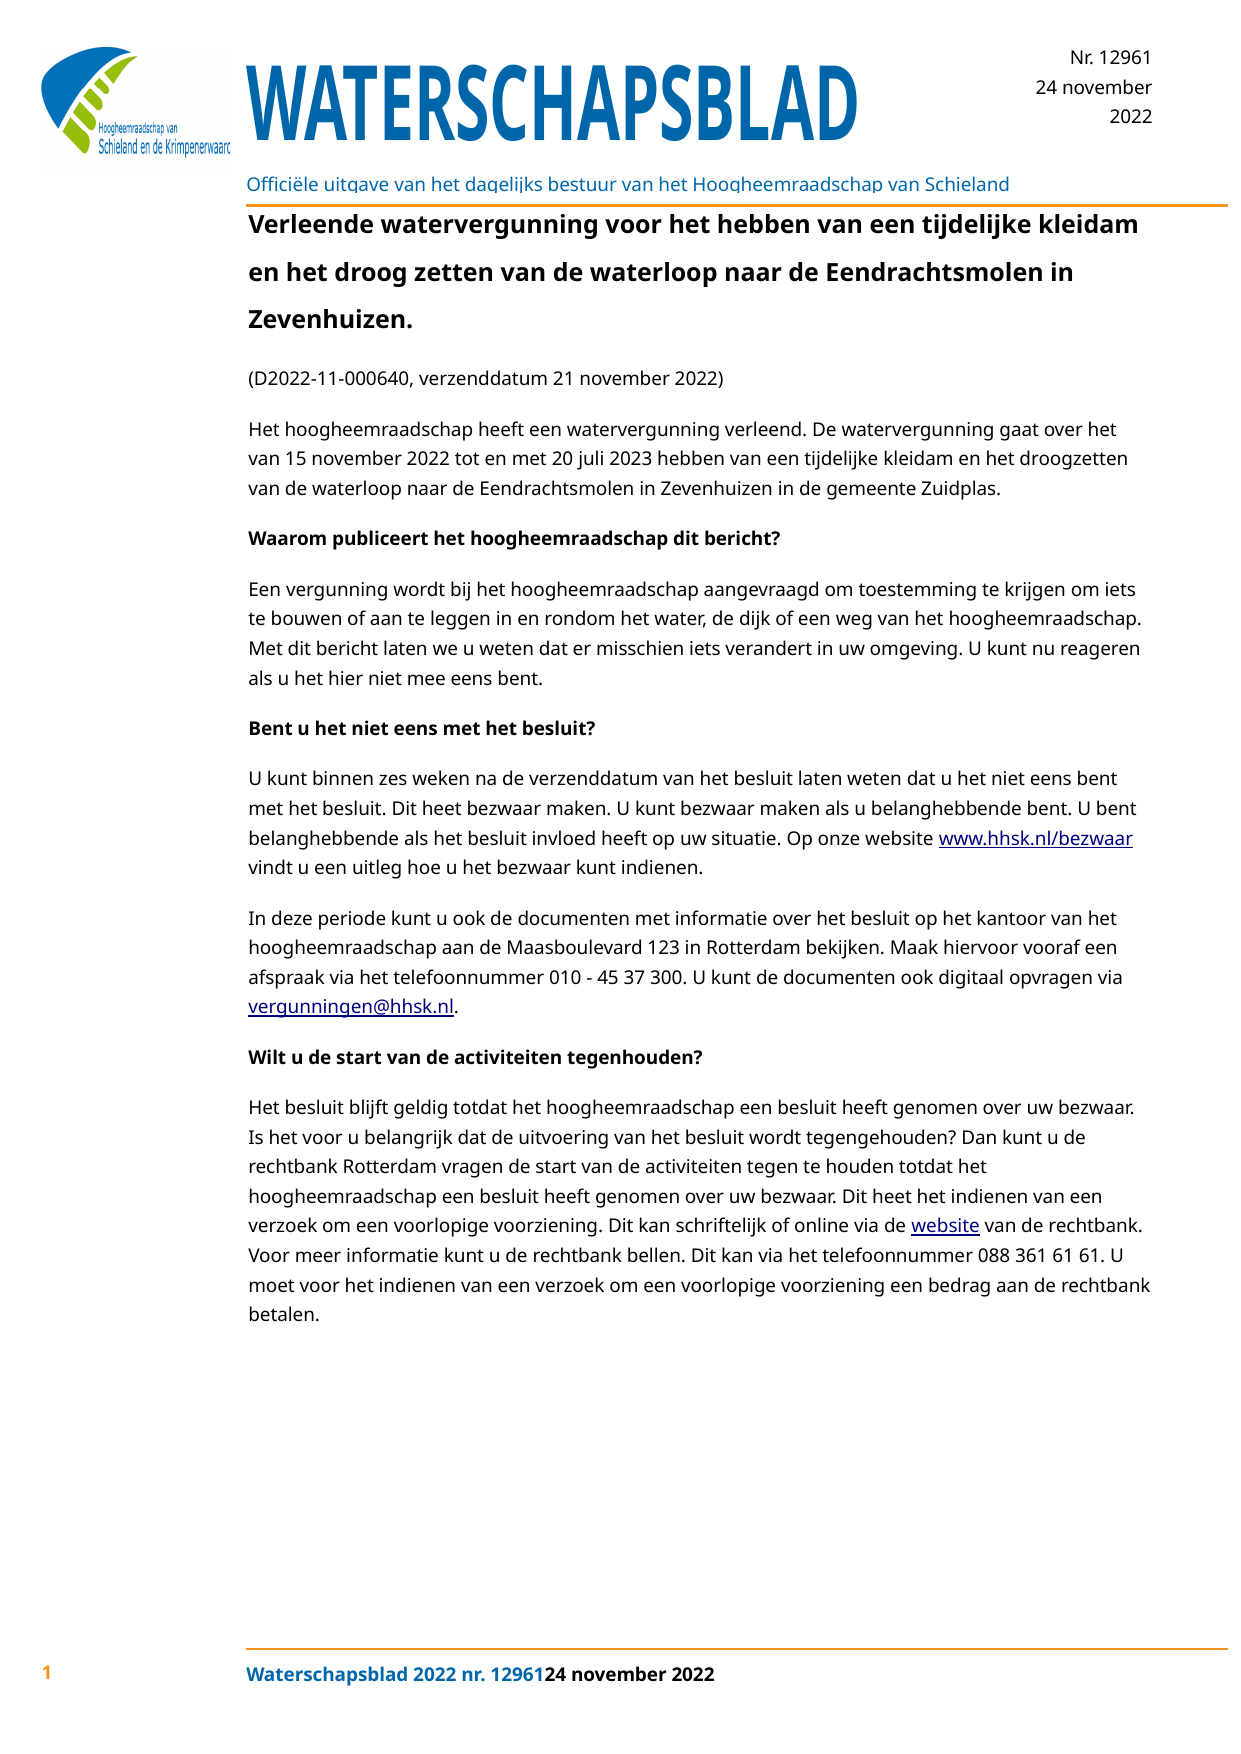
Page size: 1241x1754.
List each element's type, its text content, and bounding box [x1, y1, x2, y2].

text Verleende watervergunning voor het hebben van een tijdelijke kleidam en het droog zetten van de waterloop naar de Eendrachtsmolen in Zevenhuizen. [248, 207, 1152, 336]
text (D2022-11-000640, verzenddatum 21 november 2022) [248, 366, 1152, 391]
picture [41, 47, 231, 172]
text Wilt u de start van de activiteiten tegenhouden? [248, 1044, 1152, 1069]
text Het hoogheemraadschap heeft een watervergunning verleend. De watervergunning gaat over het van 15 november 2022 tot en met 20 juli 2023 hebben van een tijdelijke kleidam en het droogzetten van de waterloop naar de Eendrachtsmolen in Zevenhuizen in de gemeente Zuidplas. [248, 416, 1152, 501]
text In deze periode kunt u ook de documenten met informatie over het besluit op het kantoor van het hoogheemraadschap aan de Maasboulevard 123 in Rotterdam bekijken. Maak hiervoor vooraf een afspraak via het telefoonnummer 010 - 45 37 300. U kunt de documenten ook digitaal opvragen via vergunningen@hhsk.nl. [248, 905, 1152, 1019]
text Het besluit blijft geldig totdat het hoogheemraadschap een besluit heeft genomen over uw bezwaar. Is het voor u belangrijk dat de uitvoering van het besluit wordt tegengehouden? Dan kunt u de rechtbank Rotterdam vragen de start van de activiteiten tegen te houden totdat het hoogheemraadschap een besluit heeft genomen over uw bezwaar. Dit heet het indienen van een verzoek om een voorlopige voorziening. Dit kan schriftelijk of online via de website van de rechtbank. Voor meer informatie kunt u de rechtbank bellen. Dit kan via het telefoonnummer 088 361 61 61. U moet voor het indienen van een verzoek om een voorlopige voorziening een bedrag aan de rechtbank betalen. [248, 1094, 1152, 1327]
text U kunt binnen zes weken na de verzenddatum van het besluit laten weten dat u het niet eens bent met het besluit. Dit heet bezwaar maken. U kunt bezwaar maken als u belanghebbende bent. U bent belanghebbende als het besluit invloed heeft op uw situatie. Op onze website www.hhsk.nl/bezwaar vindt u een uitleg hoe u het bezwaar kunt indienen. [248, 766, 1152, 880]
text Waarom publiceert het hoogheemraadschap dit bericht? [248, 526, 1152, 551]
text Bent u het niet eens met het besluit? [248, 715, 1152, 741]
text Een vergunning wordt bij het hoogheemraadschap aangevraagd om toestemming te krijgen om iets te bouwen of aan te leggen in en rondom het water, de dijk of een weg van het hoogheemraadschap. Met dit bericht laten we u weten dat er misschien iets verandert in uw omgeving. U kunt nu reageren als u het hier niet mee eens bent. [248, 576, 1152, 690]
